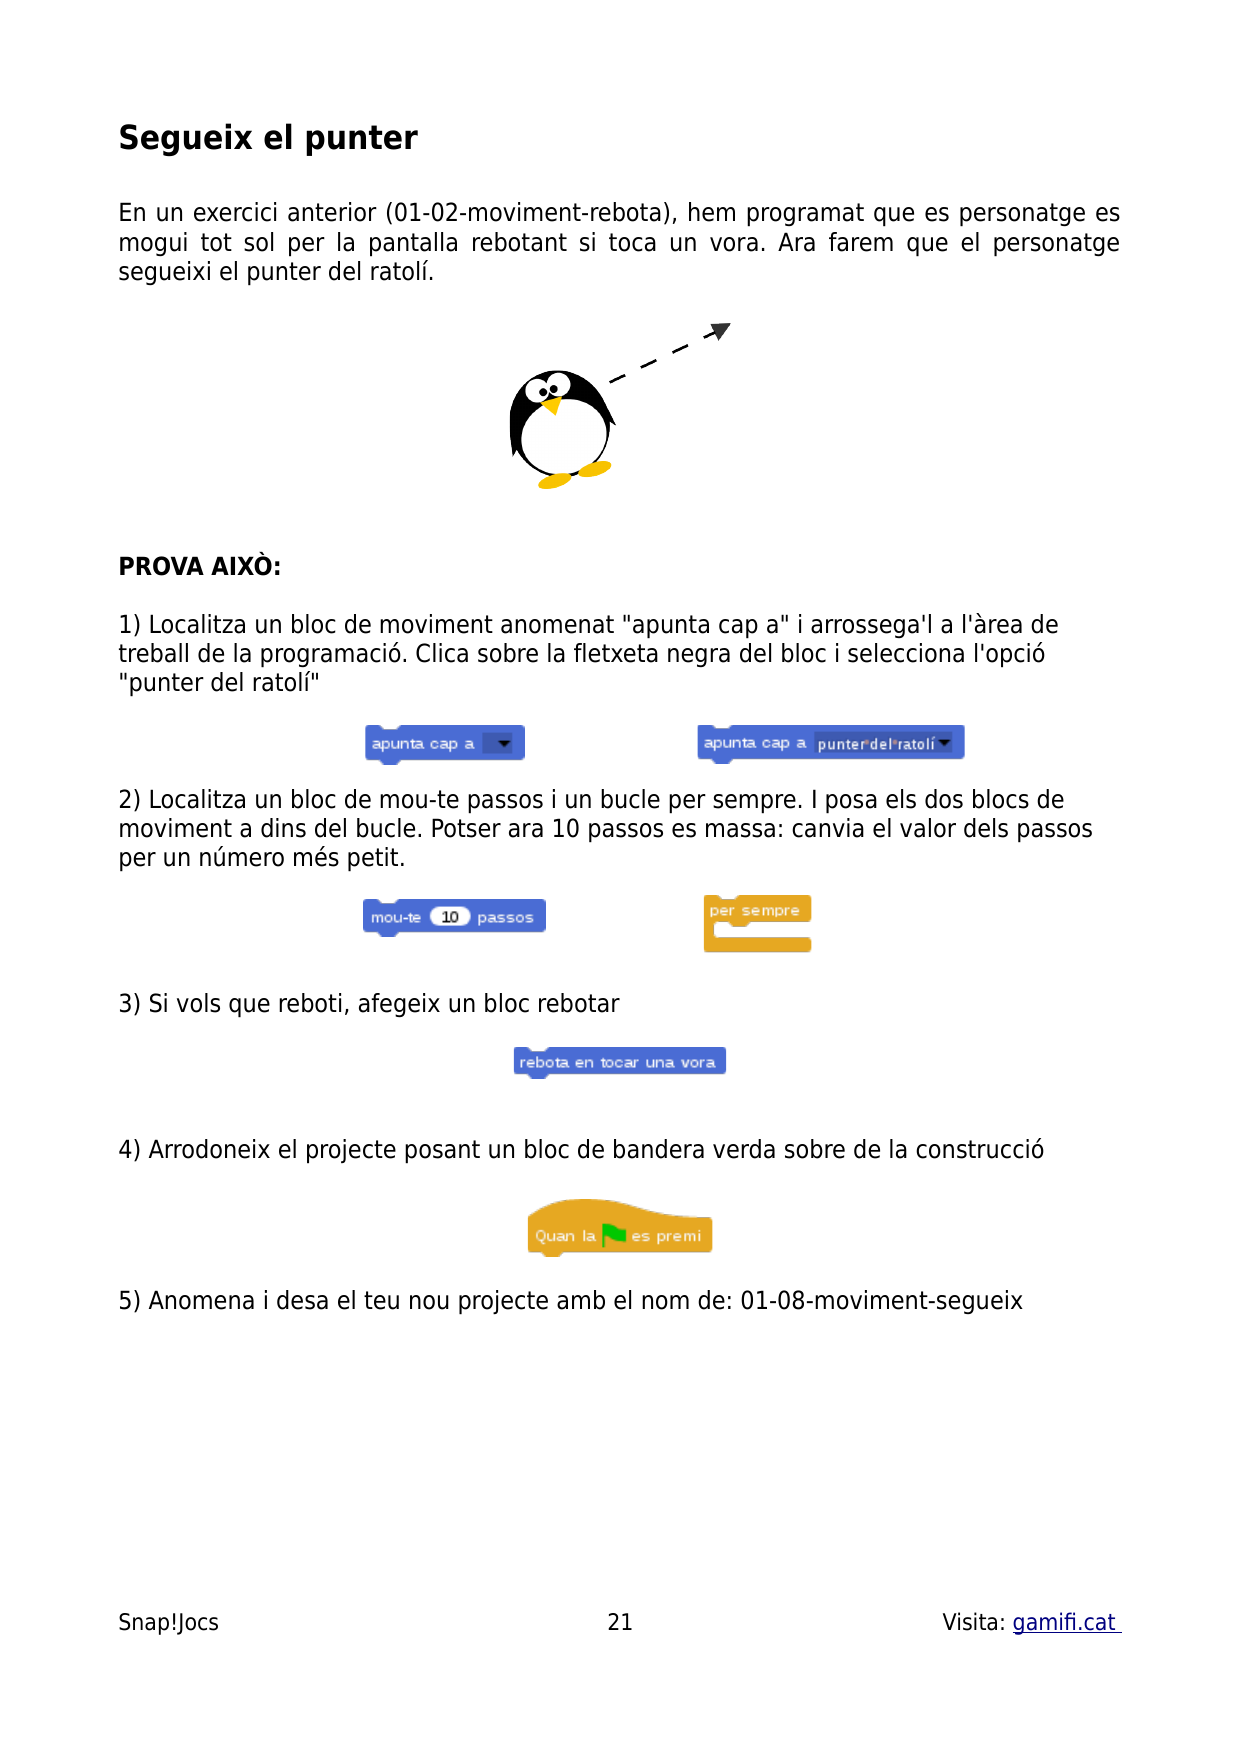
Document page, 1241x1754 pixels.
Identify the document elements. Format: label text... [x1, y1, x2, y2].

picture [527, 1199, 713, 1257]
picture [513, 1047, 727, 1079]
text 5) Anomena i desa el teu nou projecte amb el nom de: 01-08-moviment-segueix [118, 1286, 1122, 1315]
picture [703, 895, 812, 957]
picture [365, 725, 525, 765]
text 2) Localitza un bloc de mou-te passos i un bucle per sempre. I posa els dos blocs de moviment a dins del bucle. Potser ara 10 passos es massa: canvia el valor dels passos per un número més petit. [118, 785, 1122, 873]
text En un exercici anterior (01-02-moviment-rebota), hem programat que es personatge es mogui tot sol per la pantalla rebotant si toca un vora. Ara farem que el personatge segueixi el punter del ratolí. [118, 199, 1122, 286]
text 1) Localitza un bloc de moviment anomenat "apunta cap a" i arrossega'l a l'àrea de treball de la programació. Clica sobre la fletxeta negra del bloc i selecciona l'opció "punter del ratolí" [118, 610, 1122, 698]
subtitle Segueix el punter [118, 118, 1122, 157]
picture [697, 725, 965, 764]
text 3) Si vols que reboti, afegeix un bloc rebotar [118, 989, 1122, 1019]
picture [363, 899, 546, 937]
text 4) Arrodoneix el projecte posant un bloc de bandera verda sobre de la construcció [118, 1135, 1122, 1164]
text PROVA AIXÒ: [118, 552, 1122, 581]
picture [509, 323, 731, 489]
